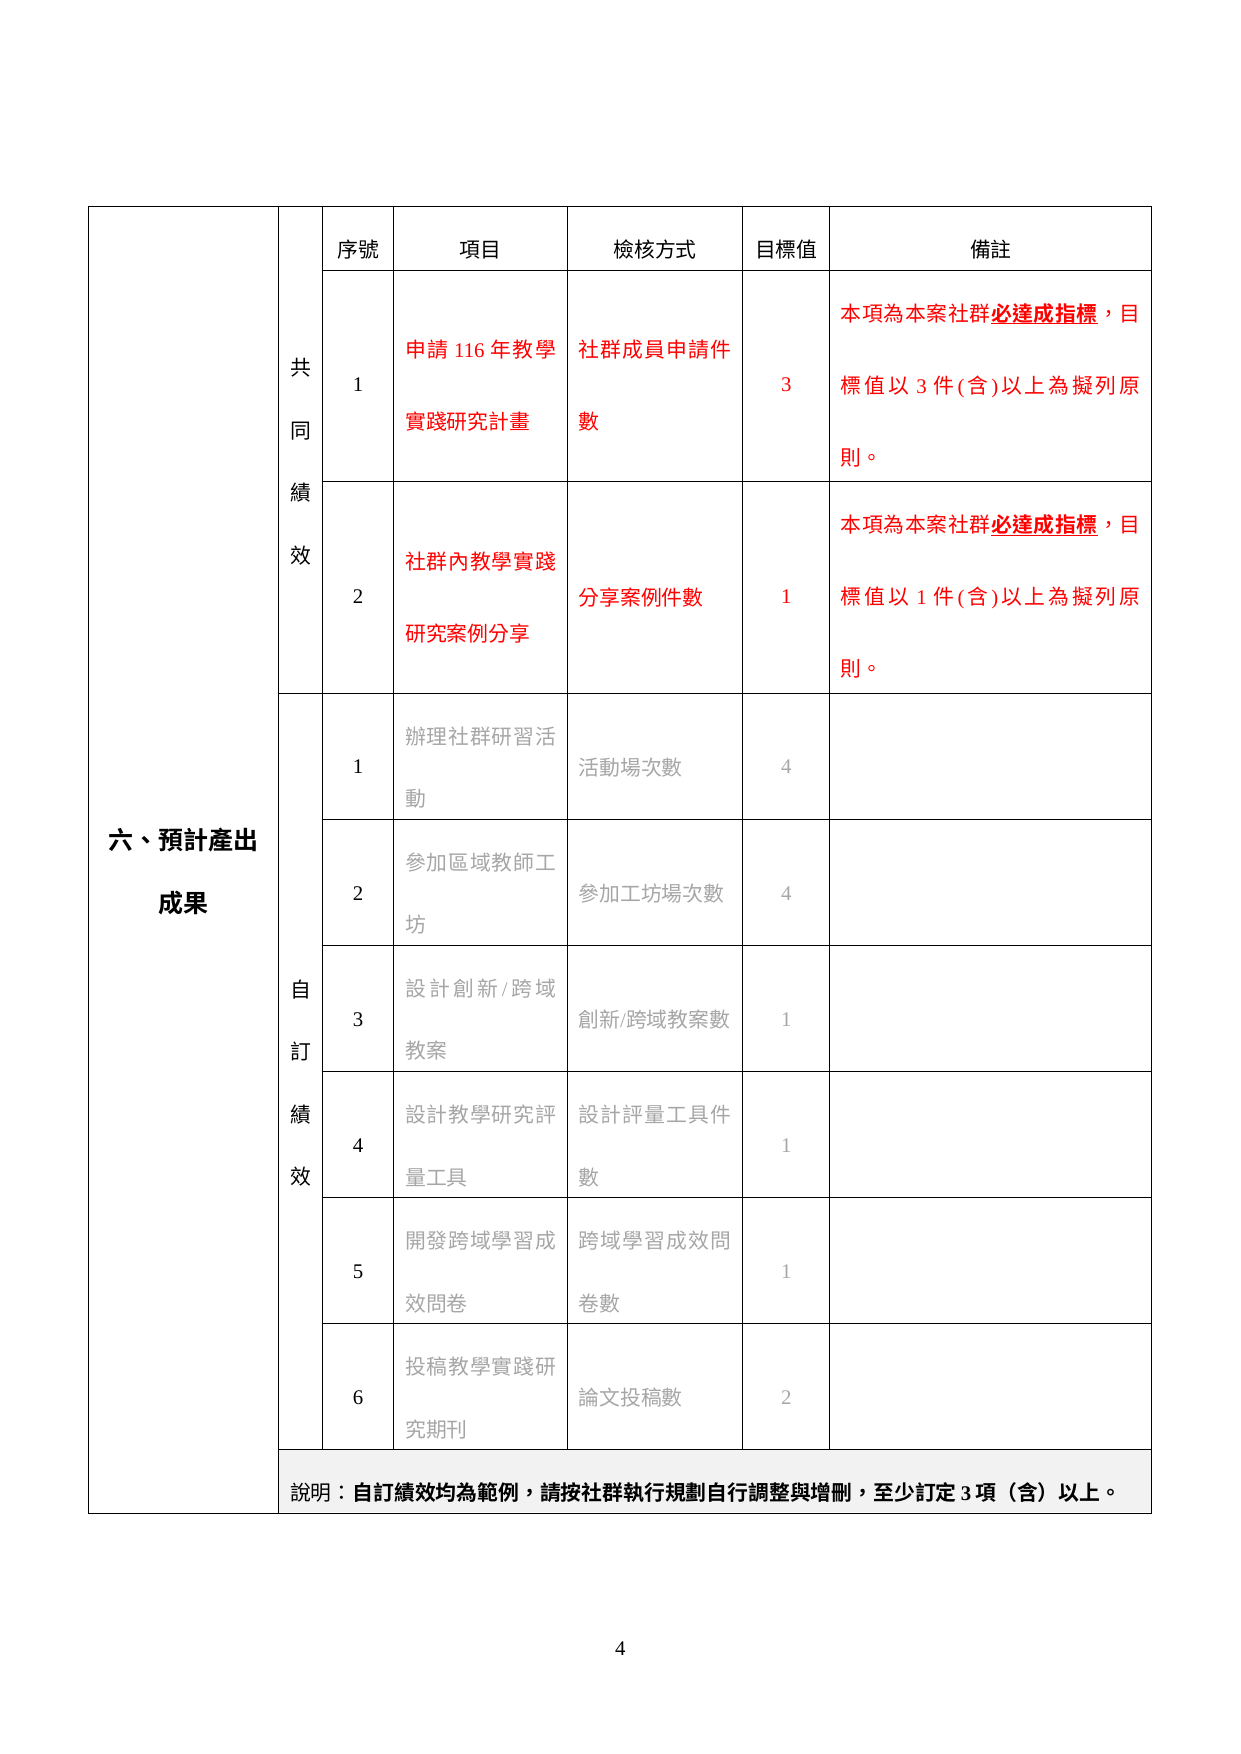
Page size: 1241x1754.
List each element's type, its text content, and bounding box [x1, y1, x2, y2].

table_cell 3 [743, 271, 829, 481]
table_cell 六、預計產出成果 [89, 207, 278, 1512]
table_cell 4 [743, 820, 829, 945]
table_cell 辦理社群研習活動 [394, 694, 567, 819]
table_cell [830, 1324, 1151, 1449]
table_cell [830, 694, 1151, 819]
table_cell 設計教學研究評量工具 [394, 1072, 567, 1197]
table_cell 申請116年教學實踐研究計畫 [394, 271, 567, 481]
table_cell 共同績效 [279, 207, 322, 693]
table_cell 1 [743, 1198, 829, 1323]
table_cell 1 [743, 482, 829, 693]
table_cell 論文投稿數 [568, 1324, 742, 1449]
table_cell 投稿教學實踐研究期刊 [394, 1324, 567, 1449]
table_cell 自訂績效 [279, 694, 322, 1449]
table_cell 3 [323, 946, 393, 1071]
table_cell 2 [743, 1324, 829, 1449]
table_cell 設計評量工具件數 [568, 1072, 742, 1197]
table_cell 開發跨域學習成效問卷 [394, 1198, 567, 1323]
table_cell 項目 [394, 207, 567, 269]
table_cell [830, 1072, 1151, 1197]
table_cell 目標值 [743, 207, 829, 269]
table_cell 1 [323, 271, 393, 481]
table_cell 序號 [323, 207, 393, 269]
table_cell 5 [323, 1198, 393, 1323]
table_cell [830, 946, 1151, 1071]
table_cell 跨域學習成效問卷數 [568, 1198, 742, 1323]
table_cell 4 [743, 694, 829, 819]
table_cell 活動場次數 [568, 694, 742, 819]
table_cell 備註 [830, 207, 1151, 269]
table_cell 檢核方式 [568, 207, 742, 269]
table_cell 本項為本案社群必達成指標，目標值以3件(含)以上為擬列原則。 [830, 271, 1151, 481]
table_cell 2 [323, 820, 393, 945]
table_cell 2 [323, 482, 393, 693]
table_cell [830, 1198, 1151, 1323]
table_cell 1 [743, 1072, 829, 1197]
table_cell 設計創新/跨域教案 [394, 946, 567, 1071]
table_cell 1 [323, 694, 393, 819]
table_cell 參加區域教師工坊 [394, 820, 567, 945]
table_cell 創新/跨域教案數 [568, 946, 742, 1071]
table_cell 社群內教學實踐研究案例分享 [394, 482, 567, 693]
table_cell 說明：自訂績效均為範例，請按社群執行規劃自行調整與增刪，至少訂定3項（含）以上。 [279, 1450, 1151, 1512]
table_cell [830, 820, 1151, 945]
table_cell 分享案例件數 [568, 482, 742, 693]
table_cell 1 [743, 946, 829, 1071]
table_cell 6 [323, 1324, 393, 1449]
table_cell 4 [323, 1072, 393, 1197]
table_cell 本項為本案社群必達成指標，目標值以1件(含)以上為擬列原則。 [830, 482, 1151, 693]
table_cell 參加工坊場次數 [568, 820, 742, 945]
table_cell 社群成員申請件數 [568, 271, 742, 481]
